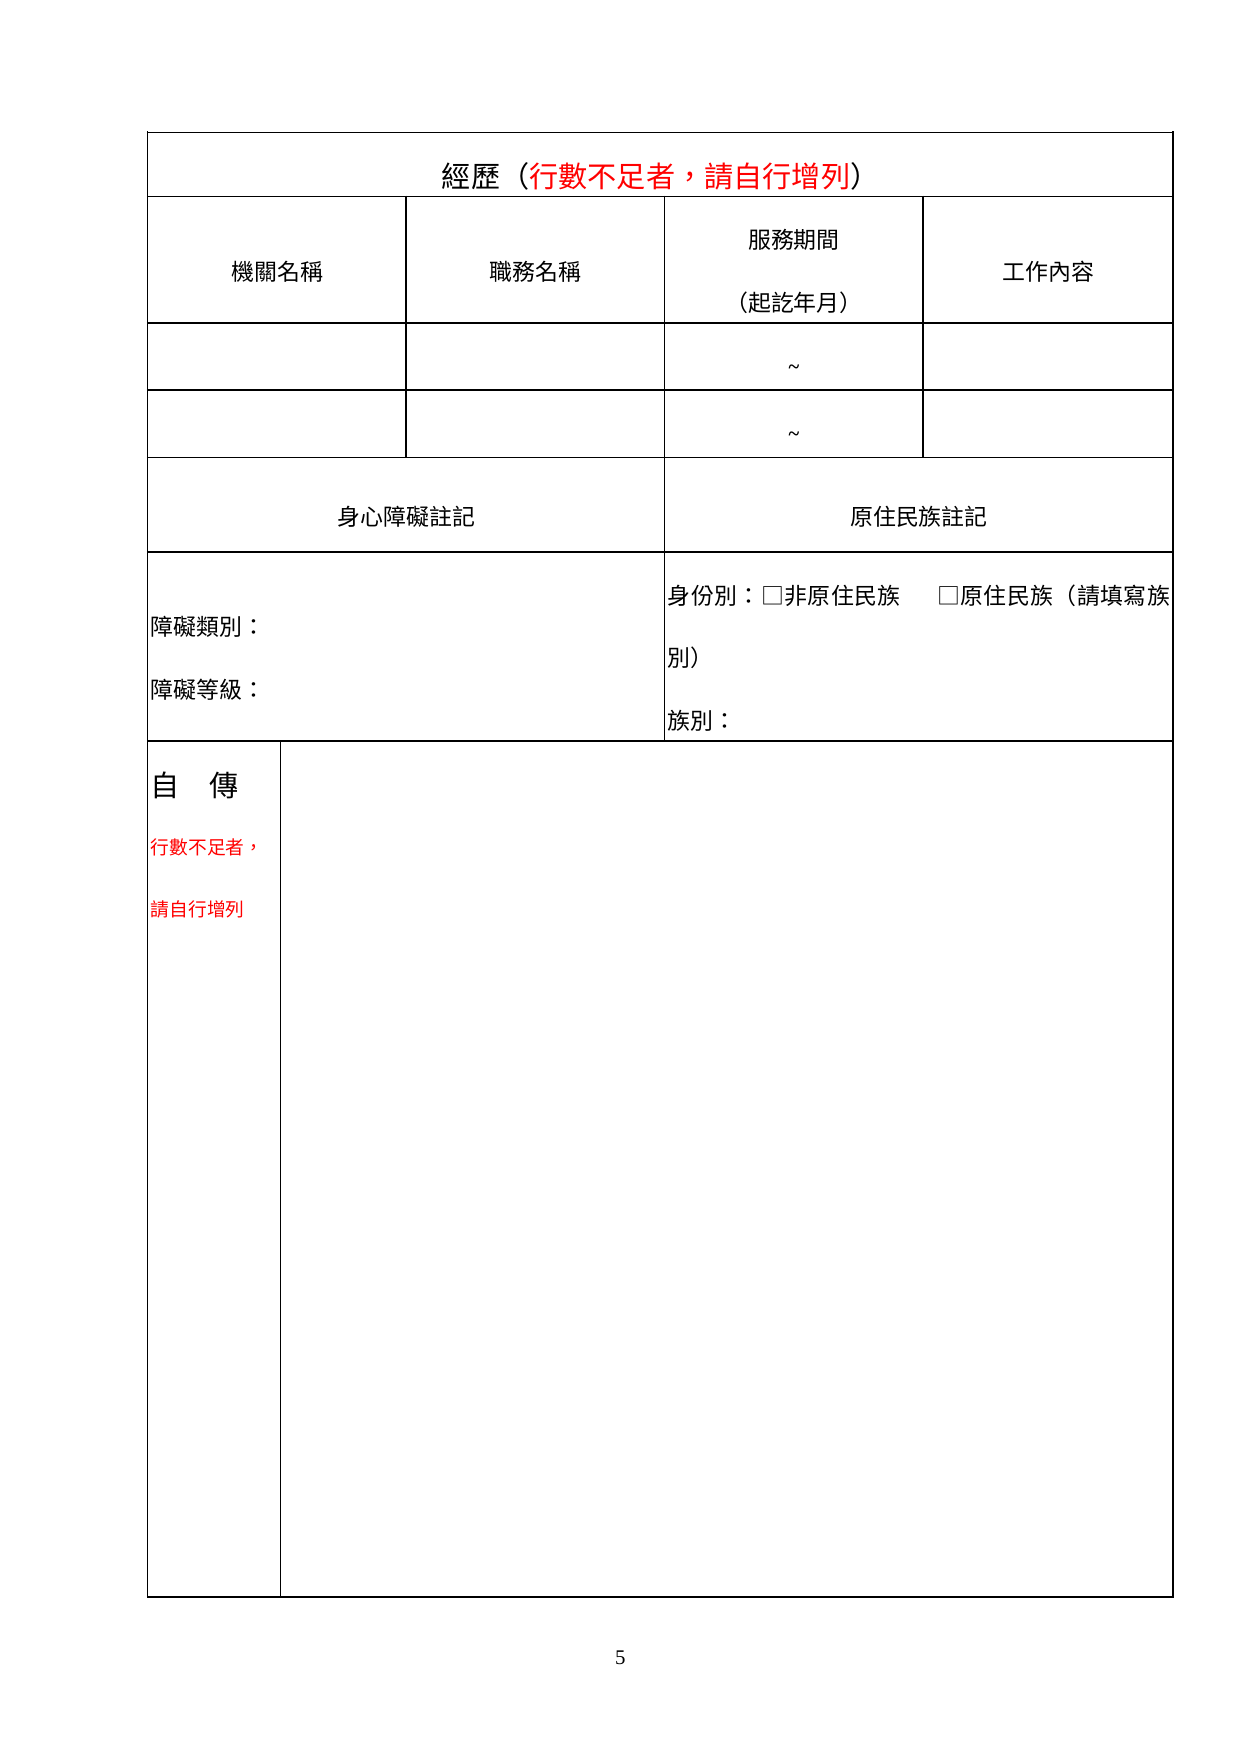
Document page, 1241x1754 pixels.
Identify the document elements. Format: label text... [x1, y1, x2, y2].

table_cell 服務期間 （起訖年月） [665, 197, 922, 322]
table_cell [407, 391, 664, 456]
table_cell [407, 324, 664, 389]
table_cell [148, 391, 405, 456]
table_cell 身份別：□非原住民族 □原住民族（請填寫族別） 族別： [665, 553, 1172, 740]
table_cell ~ [665, 324, 922, 389]
table_cell [924, 391, 1172, 456]
table_cell 機關名稱 [148, 197, 405, 322]
table_cell 經歷（行數不足者，請自行增列） [148, 133, 1172, 196]
table_cell 身心障礙註記 [148, 458, 664, 551]
table_cell 障礙類別： 障礙等級： [148, 553, 664, 740]
table_cell ~ [665, 391, 922, 456]
table_cell 職務名稱 [407, 197, 664, 322]
table_cell [281, 742, 1172, 1596]
table_cell 工作內容 [924, 197, 1172, 322]
table_cell [148, 324, 405, 389]
table_cell 原住民族註記 [665, 458, 1172, 551]
table_cell 自 傳 行數不足者，請自行增列 [148, 742, 280, 1596]
table_cell [924, 324, 1172, 389]
